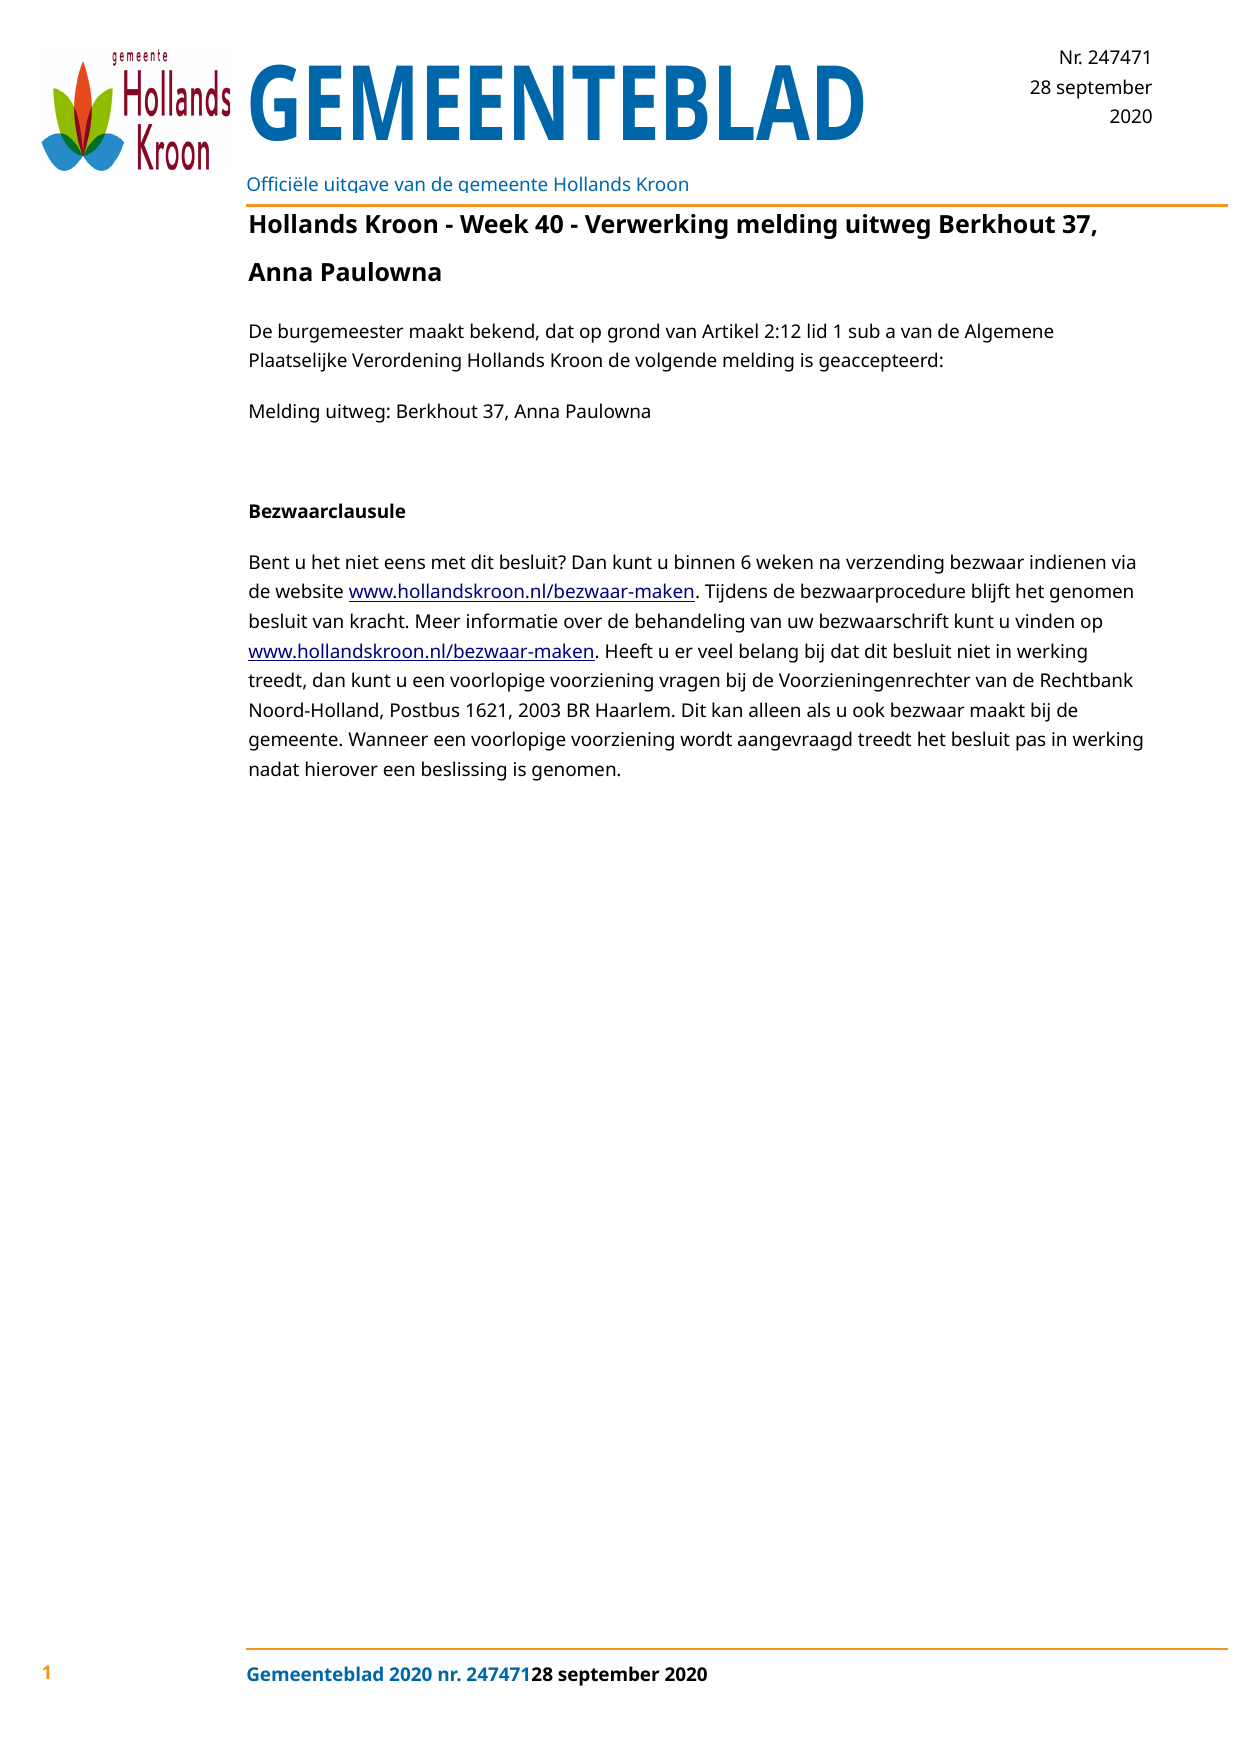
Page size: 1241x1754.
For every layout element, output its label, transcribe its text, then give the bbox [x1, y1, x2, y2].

text Hollands Kroon - Week 40 - Verwerking melding uitweg Berkhout 37, Anna Paulowna [248, 207, 1152, 288]
picture [41, 47, 231, 172]
text Bezwaarclausule [248, 499, 1152, 524]
text Melding uitweg: Berkhout 37, Anna Paulowna [248, 398, 1152, 424]
text Bent u het niet eens met dit besluit? Dan kunt u binnen 6 weken na verzending bezwaar indienen via de website www.hollandskroon.nl/bezwaar-maken. Tijdens de bezwaarprocedure blijft het genomen besluit van kracht. Meer informatie over de behandeling van uw bezwaarschrift kunt u vinden op www.hollandskroon.nl/bezwaar-maken. Heeft u er veel belang bij dat dit besluit niet in werking treedt, dan kunt u een voorlopige voorziening vragen bij de Voorzieningenrechter van de Rechtbank Noord-Holland, Postbus 1621, 2003 BR Haarlem. Dit kan alleen als u ook bezwaar maakt bij de gemeente. Wanneer een voorlopige voorziening wordt aangevraagd treedt het besluit pas in werking nadat hierover een beslissing is genomen. [248, 549, 1152, 782]
text De burgemeester maakt bekend, dat op grond van Artikel 2:12 lid 1 sub a van de Algemene Plaatselijke Verordening Hollands Kroon de volgende melding is geaccepteerd: [248, 318, 1152, 373]
